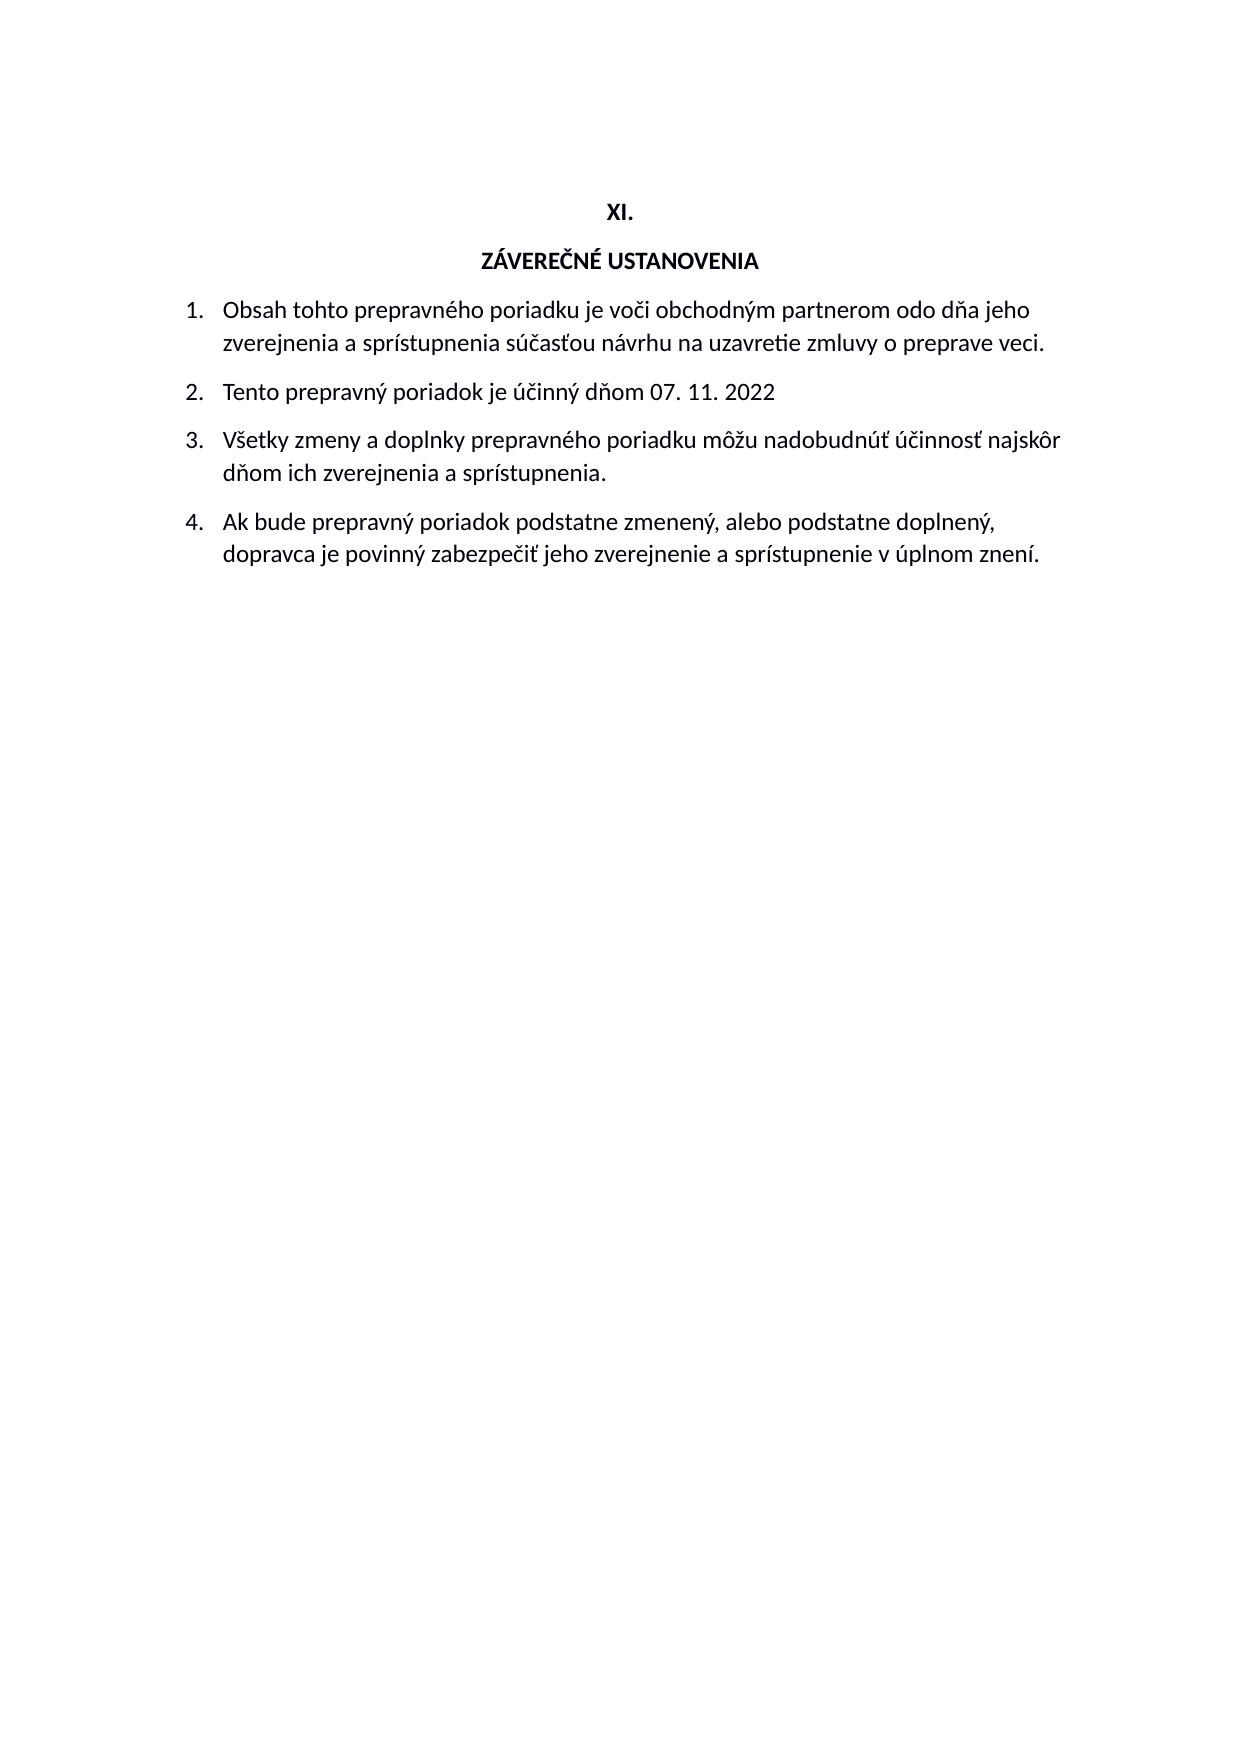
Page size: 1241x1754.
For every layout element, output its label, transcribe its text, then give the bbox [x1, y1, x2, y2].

text XI. [148, 197, 1093, 227]
list Tento prepravný poriadok je účinný dňom 07. 11. 2022 [185, 376, 1093, 406]
list Ak bude prepravný poriadok podstatne zmenený, alebo podstatne doplnený, dopravca je povinný zabezpečiť jeho zverejnenie a sprístupnenie v úplnom znení. [185, 506, 1093, 569]
list Všetky zmeny a doplnky prepravného poriadku môžu nadobudnúť účinnosť najskôr dňom ich zverejnenia a sprístupnenia. [185, 425, 1093, 487]
text ZÁVEREČNÉ USTANOVENIA [148, 246, 1093, 276]
list Obsah tohto prepravného poriadku je voči obchodným partnerom odo dňa jeho zverejnenia a sprístupnenia súčasťou návrhu na uzavretie zmluvy o preprave veci. [185, 294, 1093, 357]
